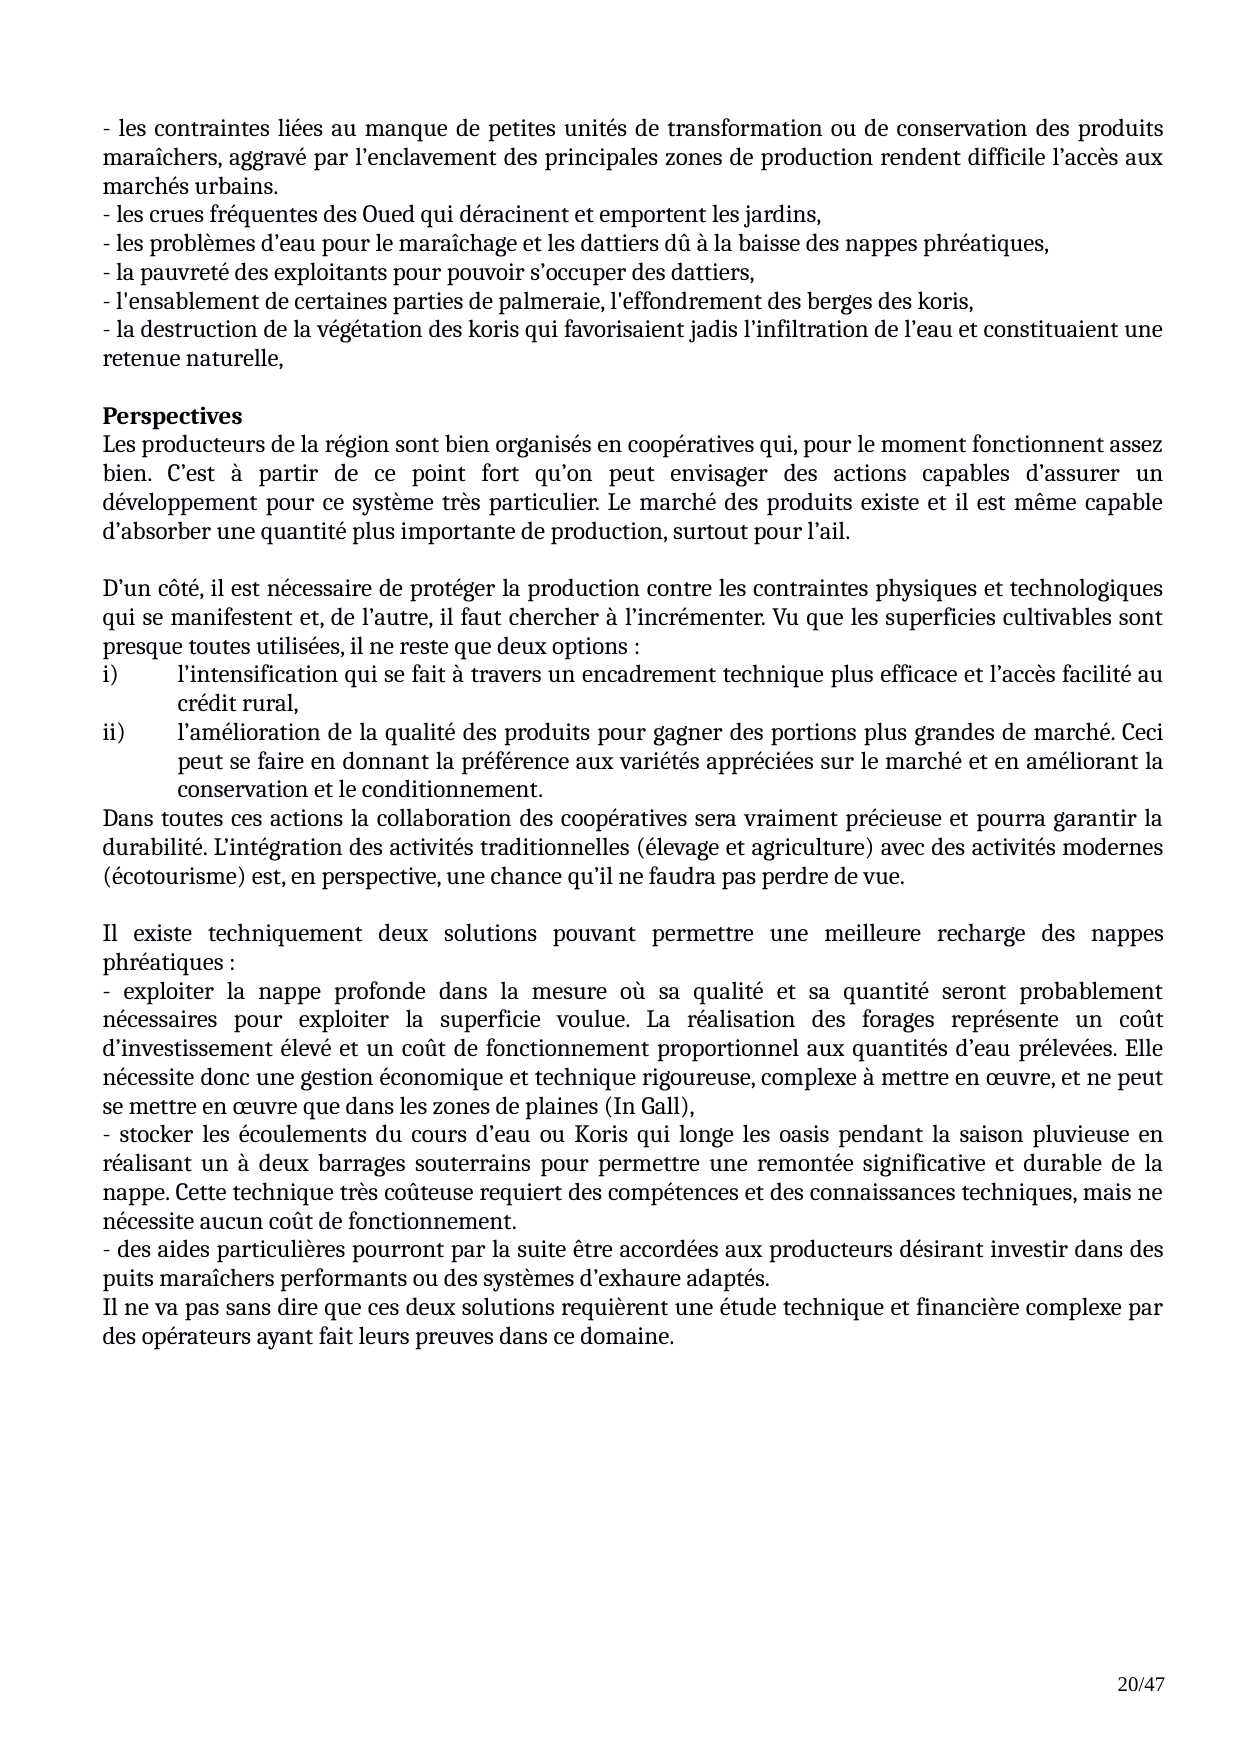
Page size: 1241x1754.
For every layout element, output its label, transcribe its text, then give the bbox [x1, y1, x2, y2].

text Perspectives [102, 402, 1165, 430]
list - stocker les écoulements du cours d’eau ou Koris qui longe les oasis pendant la saison pluvieuse en réalisant un à deux barrages souterrains pour permettre une remontée significative et durable de la nappe. Cette technique très coûteuse requiert des compétences et des connaissances techniques, mais ne nécessite aucun coût de fonctionnement. [102, 1120, 1165, 1235]
text - l'ensablement de certaines parties de palmeraie, l'effondrement des berges des koris, [102, 287, 1165, 315]
text Il existe techniquement deux solutions pouvant permettre une meilleure recharge des nappes phréatiques : [102, 919, 1165, 977]
text - la pauvreté des exploitants pour pouvoir s’occuper des dattiers, [102, 258, 1165, 287]
text - les problèmes d’eau pour le maraîchage et les dattiers dû à la baisse des nappes phréatiques, [102, 229, 1165, 258]
text - les contraintes liées au manque de petites unités de transformation ou de conservation des produits maraîchers, aggravé par l’enclavement des principales zones de production rendent difficile l’accès aux marchés urbains. [102, 114, 1165, 200]
text Il ne va pas sans dire que ces deux solutions requièrent une étude technique et financière complexe par des opérateurs ayant fait leurs preuves dans ce domaine. [102, 1293, 1165, 1350]
list - des aides particulières pourront par la suite être accordées aux producteurs désirant investir dans des puits maraîchers performants ou des systèmes d’exhaure adaptés. [102, 1235, 1165, 1293]
text - la destruction de la végétation des koris qui favorisaient jadis l’infiltration de l’eau et constituaient une retenue naturelle, [102, 315, 1165, 373]
text Les producteurs de la région sont bien organisés en coopératives qui, pour le moment fonctionnent assez bien. C’est à partir de ce point fort qu’on peut envisager des actions capables d’assurer un développement pour ce système très particulier. Le marché des produits existe et il est même capable d’absorber une quantité plus importante de production, surtout pour l’ail. [102, 430, 1165, 545]
text D’un côté, il est nécessaire de protéger la production contre les contraintes physiques et technologiques qui se manifestent et, de l’autre, il faut chercher à l’incrémenter. Vu que les superficies cultivables sont presque toutes utilisées, il ne reste que deux options : [102, 574, 1165, 660]
text - les crues fréquentes des Oued qui déracinent et emportent les jardins, [102, 200, 1165, 229]
list l’amélioration de la qualité des produits pour gagner des portions plus grandes de marché. Ceci peut se faire en donnant la préférence aux variétés appréciées sur le marché et en améliorant la conservation et le conditionnement. [102, 718, 1165, 804]
list Dans toutes ces actions la collaboration des coopératives sera vraiment précieuse et pourra garantir la durabilité. L’intégration des activités traditionnelles (élevage et agriculture) avec des activités modernes (écotourisme) est, en perspective, une chance qu’il ne faudra pas perdre de vue. [102, 804, 1165, 890]
list - exploiter la nappe profonde dans la mesure où sa qualité et sa quantité seront probablement nécessaires pour exploiter la superficie voulue. La réalisation des forages représente un coût d’investissement élevé et un coût de fonctionnement proportionnel aux quantités d’eau prélevées. Elle nécessite donc une gestion économique et technique rigoureuse, complexe à mettre en œuvre, et ne peut se mettre en œuvre que dans les zones de plaines (In Gall), [102, 977, 1165, 1120]
list l’intensification qui se fait à travers un encadrement technique plus efficace et l’accès facilité au crédit rural, [102, 660, 1165, 718]
